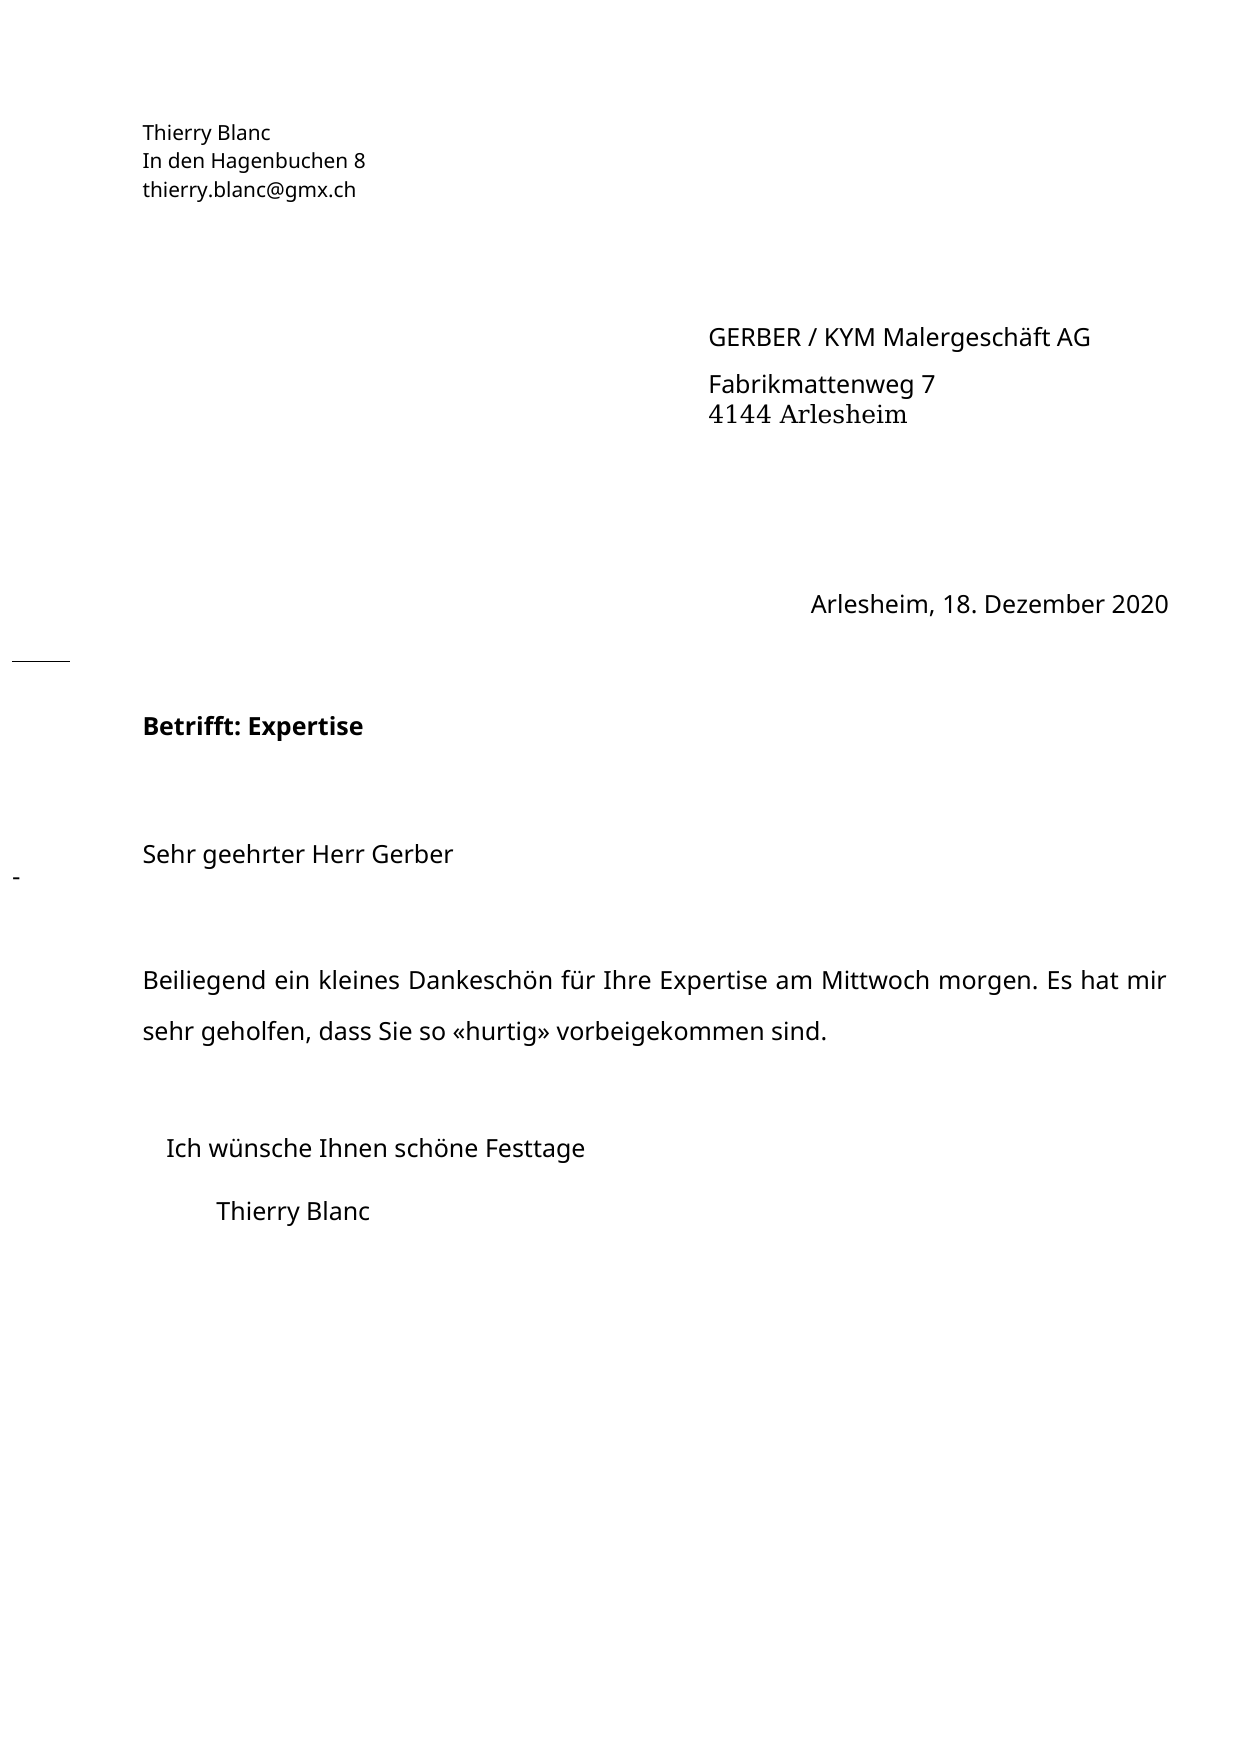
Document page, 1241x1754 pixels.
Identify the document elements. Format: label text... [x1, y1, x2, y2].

text 4144 Arlesheim [708, 400, 1197, 429]
text Fabrikmattenweg 7 [708, 366, 1197, 400]
text Thierry Blanc [216, 1194, 1169, 1228]
subtitle GERBER / KYM Malergeschäft AG [708, 320, 1197, 354]
text [12, 662, 70, 708]
text In den Hagenbuchen 8 [142, 147, 1169, 175]
text Ich wünsche Ihnen schöne Festtage [142, 1131, 1169, 1165]
text Sehr geehrter Herr Gerber [142, 837, 1169, 871]
text - [12, 862, 98, 891]
text thierry.blanc@gmx.ch [142, 175, 1169, 203]
text Thierry Blanc [142, 118, 1169, 147]
text Arlesheim, 18. Dezember 2020 [142, 287, 1169, 621]
text Beiliegend ein kleines Dankeschön für Ihre Expertise am Mittwoch morgen. Es hat mir sehr geholfen, dass Sie so «hurtig» vorbeigekommen sind. [142, 962, 1169, 1048]
text Betrifft: Expertise [142, 709, 1169, 743]
